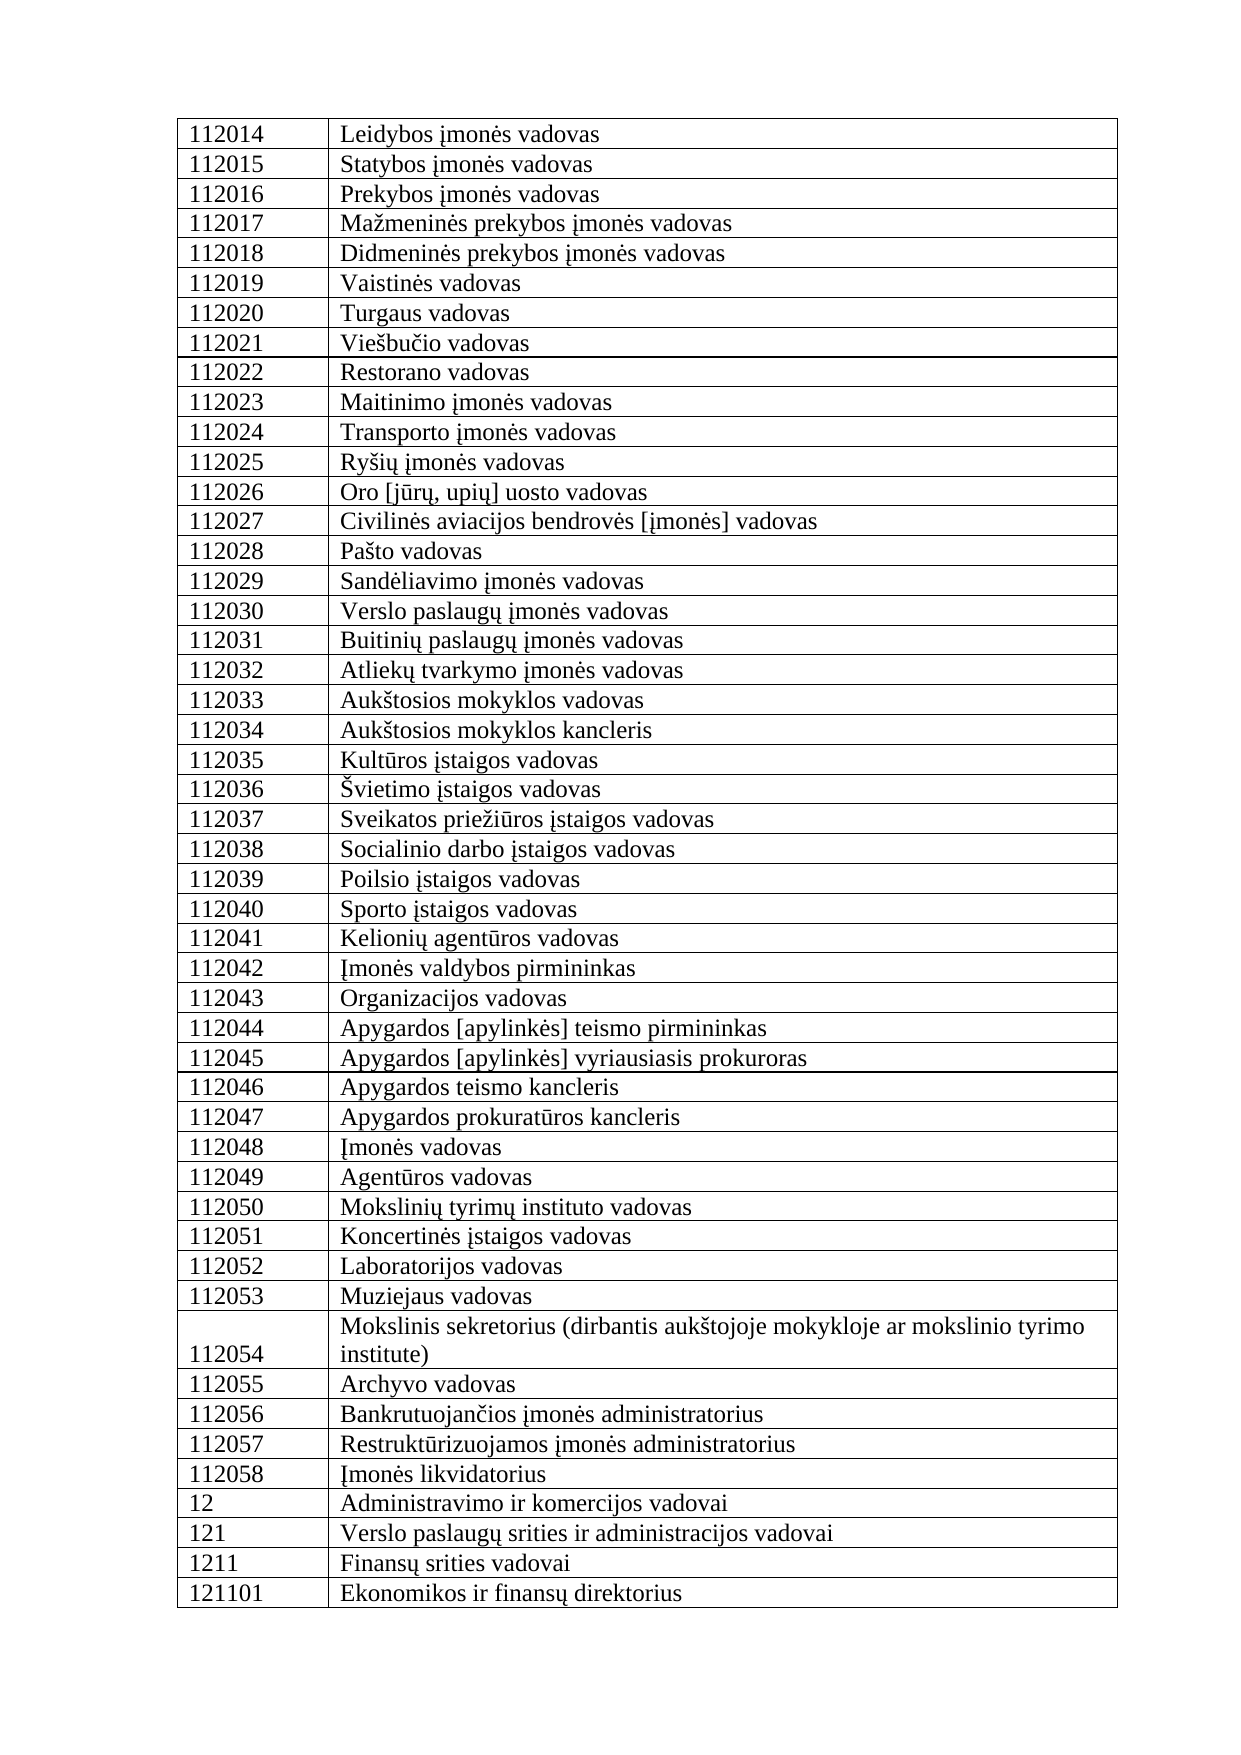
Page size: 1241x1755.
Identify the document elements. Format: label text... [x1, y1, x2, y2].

table_cell [1118, 833, 1122, 863]
table_cell 121 [178, 1518, 328, 1547]
table_cell [1118, 356, 1122, 386]
table_cell Apygardos [apylinkės] vyriausiasis prokuroras [329, 1043, 1117, 1071]
table_cell [1118, 714, 1122, 744]
table_cell Restruktūrizuojamos įmonės administratorius [329, 1429, 1117, 1458]
table_cell 112051 [178, 1221, 328, 1250]
table_cell Buitinių paslaugų įmonės vadovas [329, 626, 1117, 654]
table_cell 112023 [178, 387, 328, 416]
table_cell Civilinės aviacijos bendrovės [įmonės] vadovas [329, 506, 1117, 535]
table_cell [1118, 1131, 1122, 1161]
table_cell 112024 [178, 417, 328, 446]
table_cell [1118, 535, 1122, 565]
table_cell Agentūros vadovas [329, 1162, 1117, 1191]
table_cell [1118, 1428, 1122, 1458]
table_cell 112029 [178, 566, 328, 595]
table_cell 112040 [178, 894, 328, 922]
table_cell [1118, 476, 1122, 505]
table_cell [1118, 118, 1122, 148]
table_cell 1211 [178, 1548, 328, 1577]
table_cell 112050 [178, 1192, 328, 1220]
table_cell Poilsio įstaigos vadovas [329, 864, 1117, 893]
table_cell 121101 [178, 1578, 328, 1607]
table_cell [1118, 684, 1122, 714]
table_cell Vaistinės vadovas [329, 268, 1117, 297]
table_cell 112021 [178, 328, 328, 356]
table_cell Aukštosios mokyklos kancleris [329, 715, 1117, 744]
table_cell 112019 [178, 268, 328, 297]
table_cell 112041 [178, 924, 328, 952]
table_cell Muziejaus vadovas [329, 1281, 1117, 1310]
table_cell 112048 [178, 1132, 328, 1161]
table_cell 112036 [178, 775, 328, 803]
table_cell 112022 [178, 358, 328, 386]
table_cell Švietimo įstaigos vadovas [329, 775, 1117, 803]
table_cell 112056 [178, 1399, 328, 1428]
table_cell Restorano vadovas [329, 358, 1117, 386]
table_cell 112038 [178, 834, 328, 863]
table_cell 112044 [178, 1013, 328, 1042]
table_cell 112047 [178, 1102, 328, 1131]
table_cell 112052 [178, 1251, 328, 1280]
table_cell Statybos įmonės vadovas [329, 149, 1117, 178]
table_cell [1118, 1547, 1122, 1577]
table_cell [1118, 1398, 1122, 1428]
table_cell 112043 [178, 983, 328, 1012]
table_cell Atliekų tvarkymo įmonės vadovas [329, 655, 1117, 684]
table_cell 112049 [178, 1162, 328, 1191]
table_cell Pašto vadovas [329, 536, 1117, 565]
table_cell [1118, 774, 1122, 803]
table_cell 112020 [178, 298, 328, 327]
table_cell Administravimo ir komercijos vadovai [329, 1489, 1117, 1517]
table_cell Įmonės likvidatorius [329, 1459, 1117, 1487]
table_cell 112057 [178, 1429, 328, 1458]
table_cell [1118, 893, 1122, 922]
table_cell Laboratorijos vadovas [329, 1251, 1117, 1280]
table_cell Apygardos [apylinkės] teismo pirmininkas [329, 1013, 1117, 1042]
table_cell [1118, 1488, 1122, 1517]
table_cell 112033 [178, 685, 328, 714]
table_cell Socialinio darbo įstaigos vadovas [329, 834, 1117, 863]
table_cell Finansų srities vadovai [329, 1548, 1117, 1577]
table_cell [1118, 327, 1122, 356]
table_cell Mokslinių tyrimų instituto vadovas [329, 1192, 1117, 1220]
table_cell Turgaus vadovas [329, 298, 1117, 327]
table_cell [1118, 1161, 1122, 1191]
table_cell [1118, 1368, 1122, 1398]
table_cell 112035 [178, 745, 328, 773]
table_cell 112032 [178, 655, 328, 684]
table_cell [1118, 625, 1122, 654]
table_cell [1118, 923, 1122, 952]
table_cell [1118, 744, 1122, 773]
table_cell 112053 [178, 1281, 328, 1310]
table_cell Leidybos įmonės vadovas [329, 119, 1117, 148]
table_cell Verslo paslaugų srities ir administracijos vadovai [329, 1518, 1117, 1547]
table_cell 112045 [178, 1043, 328, 1071]
table_cell Oro [jūrų, upių] uosto vadovas [329, 477, 1117, 505]
table_cell Bankrutuojančios įmonės administratorius [329, 1399, 1117, 1428]
table_cell Mokslinis sekretorius (dirbantis aukštojoje mokykloje ar mokslinio tyrimo institute) [329, 1311, 1117, 1368]
table_cell 112017 [178, 209, 328, 237]
table_cell Maitinimo įmonės vadovas [329, 387, 1117, 416]
table_cell 112030 [178, 596, 328, 624]
table_cell Įmonės vadovas [329, 1132, 1117, 1161]
table_cell [1118, 1458, 1122, 1487]
table_cell Verslo paslaugų įmonės vadovas [329, 596, 1117, 624]
table_cell [1118, 178, 1122, 207]
table_cell [1118, 416, 1122, 446]
table_cell 112025 [178, 447, 328, 476]
table_cell [1118, 1280, 1122, 1310]
table_cell [1118, 267, 1122, 297]
table_cell [1118, 148, 1122, 178]
table_cell [1118, 1577, 1122, 1607]
table_cell 112055 [178, 1369, 328, 1398]
table_cell Archyvo vadovas [329, 1369, 1117, 1398]
table_cell [1118, 505, 1122, 535]
table_cell Įmonės valdybos pirmininkas [329, 953, 1117, 982]
table_cell [1118, 803, 1122, 833]
table_cell 112046 [178, 1073, 328, 1101]
table_cell 112026 [178, 477, 328, 505]
table_cell Organizacijos vadovas [329, 983, 1117, 1012]
table_cell Didmeninės prekybos įmonės vadovas [329, 238, 1117, 267]
table_cell Apygardos prokuratūros kancleris [329, 1102, 1117, 1131]
table_cell 112027 [178, 506, 328, 535]
table_cell [1118, 863, 1122, 893]
table_cell Sveikatos priežiūros įstaigos vadovas [329, 804, 1117, 833]
table_cell [1118, 654, 1122, 684]
table_cell 12 [178, 1489, 328, 1517]
table_cell Prekybos įmonės vadovas [329, 179, 1117, 207]
table_cell [1118, 446, 1122, 476]
table_cell [1118, 952, 1122, 982]
table_cell 112034 [178, 715, 328, 744]
table_cell Mažmeninės prekybos įmonės vadovas [329, 209, 1117, 237]
table_cell Transporto įmonės vadovas [329, 417, 1117, 446]
table_cell Koncertinės įstaigos vadovas [329, 1221, 1117, 1250]
table_cell Aukštosios mokyklos vadovas [329, 685, 1117, 714]
table_cell 112031 [178, 626, 328, 654]
table_cell 112039 [178, 864, 328, 893]
table_cell Kultūros įstaigos vadovas [329, 745, 1117, 773]
table_cell [1118, 297, 1122, 327]
table_cell Apygardos teismo kancleris [329, 1073, 1117, 1101]
table_cell 112037 [178, 804, 328, 833]
table_cell [1118, 1250, 1122, 1280]
table_cell Kelionių agentūros vadovas [329, 924, 1117, 952]
table_cell [1118, 1101, 1122, 1131]
table_cell Sporto įstaigos vadovas [329, 894, 1117, 922]
table_cell 112054 [178, 1311, 328, 1368]
table_cell 112058 [178, 1459, 328, 1487]
table_cell Sandėliavimo įmonės vadovas [329, 566, 1117, 595]
table_cell 112016 [178, 179, 328, 207]
table_cell [1118, 982, 1122, 1012]
table_cell [1118, 237, 1122, 267]
table_cell [1118, 565, 1122, 595]
table_cell [1118, 1042, 1122, 1071]
table_cell [1118, 208, 1122, 237]
table_cell 112042 [178, 953, 328, 982]
table_cell [1118, 1220, 1122, 1250]
table_cell Viešbučio vadovas [329, 328, 1117, 356]
table_cell [1118, 1071, 1122, 1101]
table_cell [1118, 1310, 1122, 1368]
table_cell 112028 [178, 536, 328, 565]
table_cell [1118, 595, 1122, 624]
table_cell Ryšių įmonės vadovas [329, 447, 1117, 476]
table_cell Ekonomikos ir finansų direktorius [329, 1578, 1117, 1607]
table_cell [1118, 386, 1122, 416]
table_cell 112015 [178, 149, 328, 178]
table_cell [1118, 1012, 1122, 1042]
table_cell [1118, 1517, 1122, 1547]
table_cell 112014 [178, 119, 328, 148]
table_cell [1118, 1191, 1122, 1220]
table_cell 112018 [178, 238, 328, 267]
